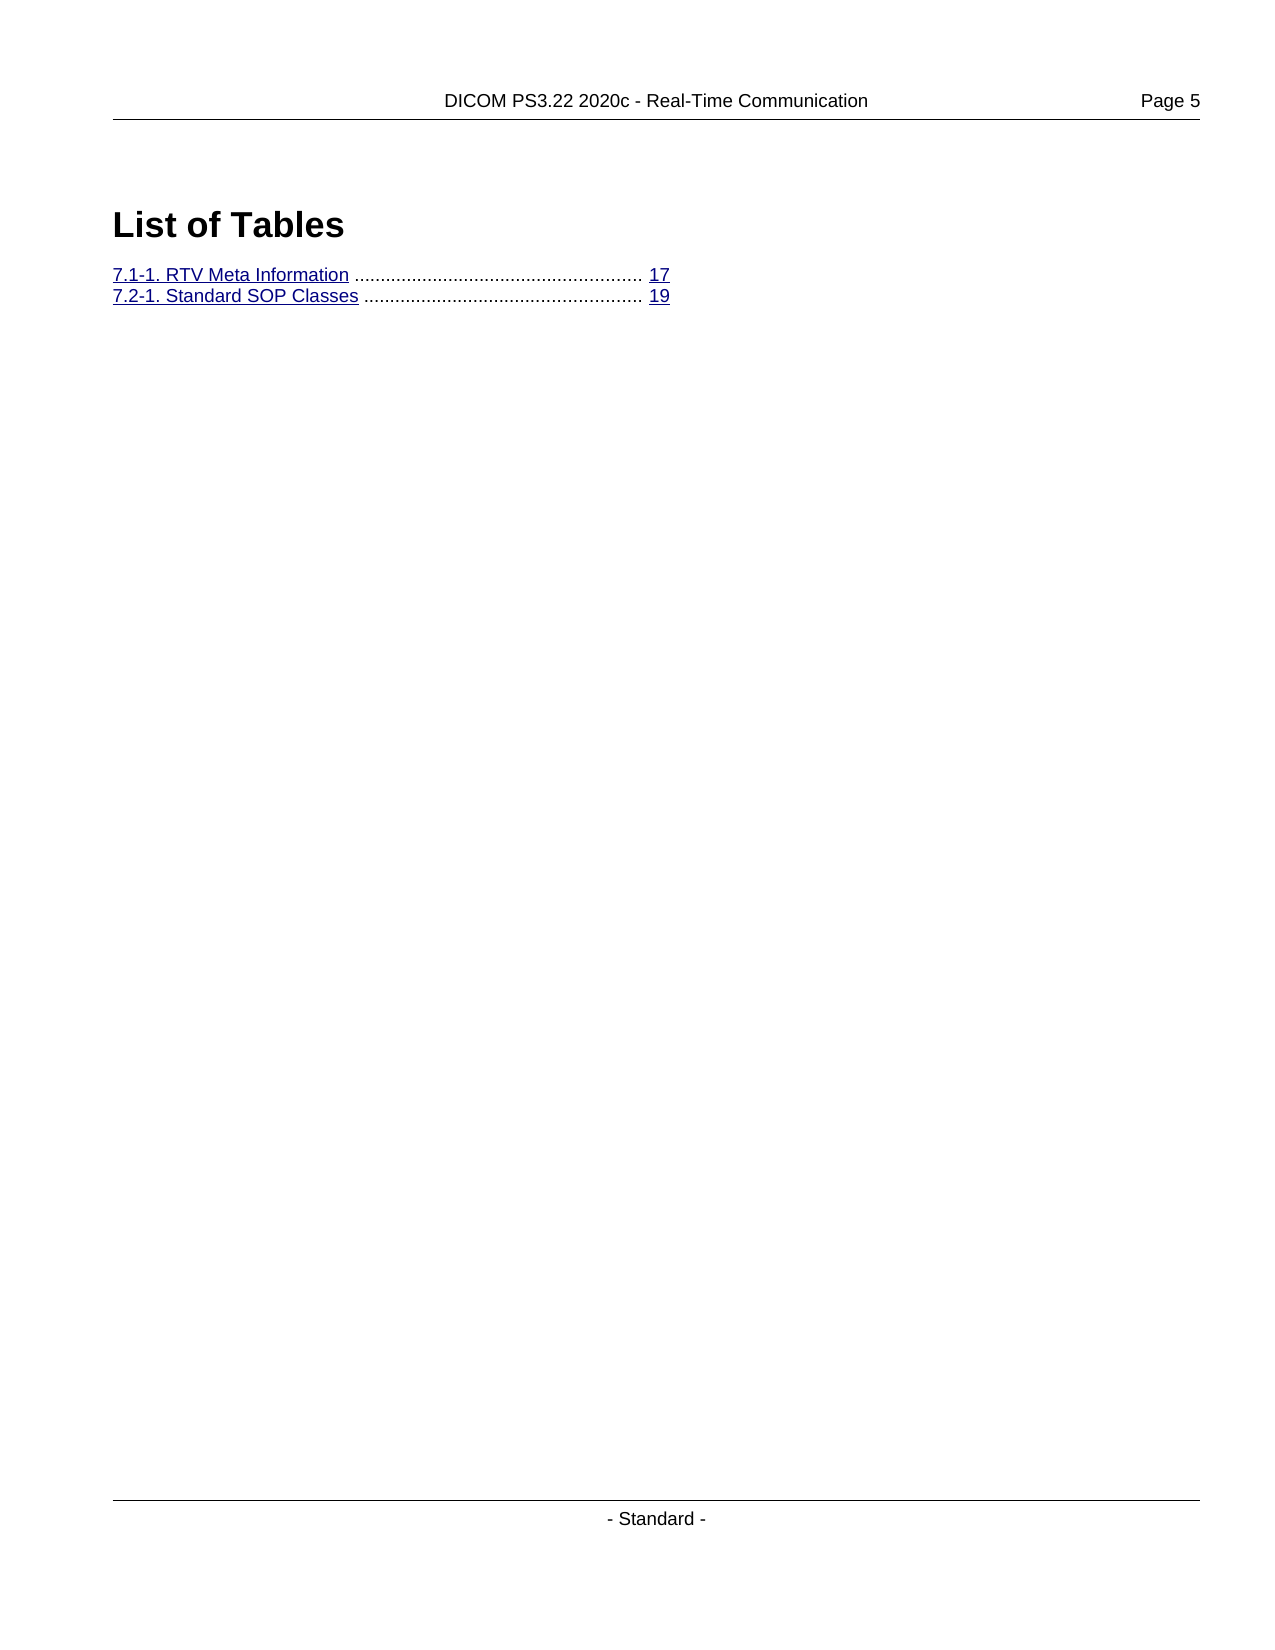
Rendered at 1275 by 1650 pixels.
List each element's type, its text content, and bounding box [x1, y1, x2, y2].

text 7.2-1. Standard SOP Classes 0 [112, 285, 1175, 306]
text List of Tables [112, 204, 1200, 245]
text 7.1-1. RTV Meta Information 0 [112, 263, 1175, 285]
